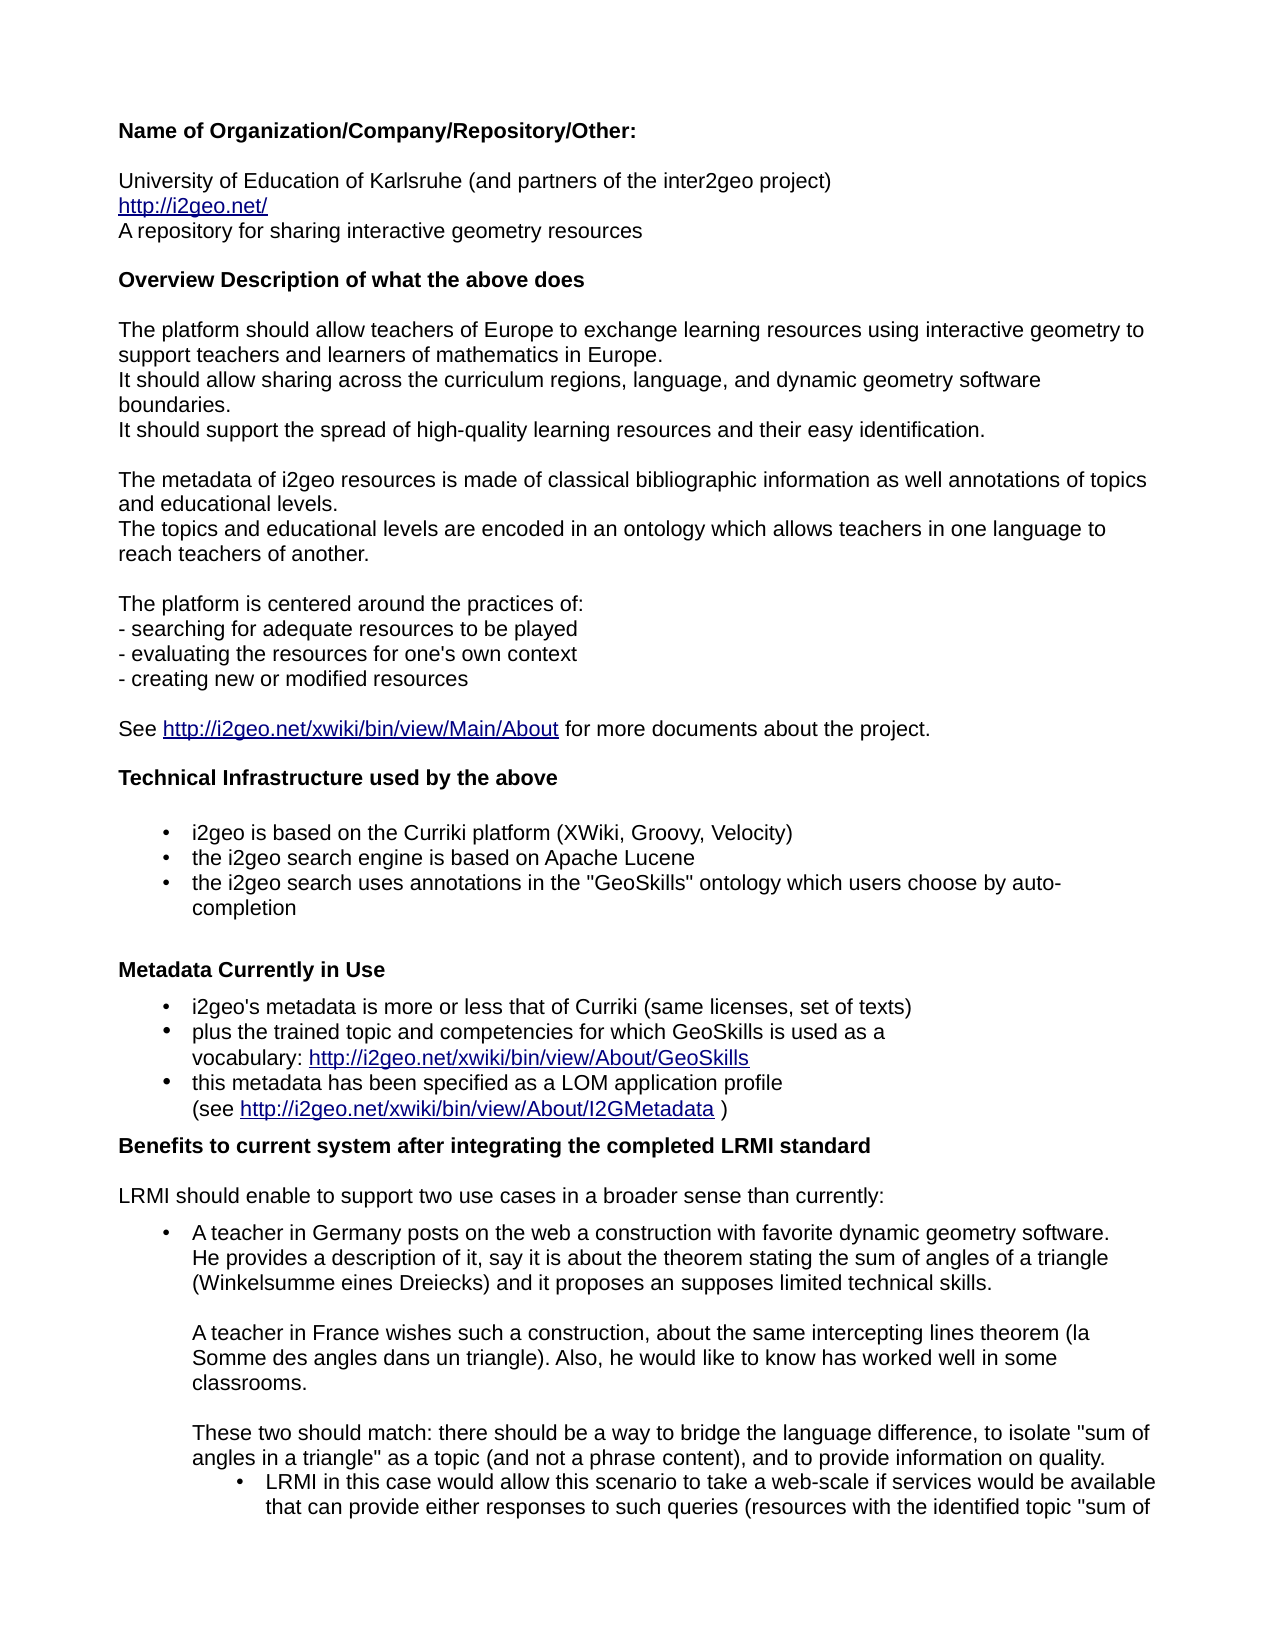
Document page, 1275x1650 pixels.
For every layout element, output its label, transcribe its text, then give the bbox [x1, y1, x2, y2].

text It should support the spread of high-quality learning resources and their easy identification. [118, 417, 1157, 442]
text It should allow sharing across the curriculum regions, language, and dynamic geometry software boundaries. [118, 367, 1157, 417]
text The platform is centered around the practices of: [118, 591, 1157, 616]
text A repository for sharing interactive geometry resources [118, 218, 1157, 243]
text Technical Infrastructure used by the above [118, 765, 1157, 790]
list LRMI in this case would allow this scenario to take a web-scale if services would be available that can provide either responses to such queries (resources with the identified topic "sum of [236, 1469, 1157, 1519]
text Name of Organization/Company/Repository/Other: [118, 118, 1157, 143]
text Overview Description of what the above does [118, 267, 1157, 292]
text Metadata Currently in Use [118, 957, 1157, 982]
list the i2geo search engine is based on Apache Lucene [162, 845, 1157, 870]
text University of Education of Karlsruhe (and partners of the inter2geo project) [118, 168, 1157, 193]
text The topics and educational levels are encoded in an ontology which allows teachers in one language to reach teachers of another. [118, 516, 1157, 566]
text - evaluating the resources for one's own context [118, 641, 1157, 666]
list A teacher in Germany posts on the web a construction with favorite dynamic geometry software. He provides a description of it, say it is about the theorem stating the sum of angles of a triangle (Winkelsumme eines Dreiecks) and it proposes an supposes limited technical skills. A teacher in France wishes such a construction, about the same intercepting lines theorem (la Somme des angles dans un triangle). Also, he would like to know has worked well in some classrooms. These two should match: there should be a way to bridge the language difference, to isolate "sum of angles in a triangle" as a topic (and not a phrase content), and to provide information on quality. [162, 1220, 1157, 1469]
text Benefits to current system after integrating the completed LRMI standard [118, 1133, 1157, 1158]
text - creating new or modified resources [118, 666, 1157, 691]
list i2geo's metadata is more or less that of Curriki (same licenses, set of texts) [162, 994, 1157, 1019]
list this metadata has been specified as a LOM application profile (see http://i2geo.net/xwiki/bin/view/About/I2GMetadata ) [162, 1070, 1157, 1121]
text LRMI should enable to support two use cases in a broader sense than currently: [118, 1183, 1157, 1208]
list i2geo is based on the Curriki platform (XWiki, Groovy, Velocity) [162, 820, 1157, 845]
text The metadata of i2geo resources is made of classical bibliographic information as well annotations of topics and educational levels. [118, 467, 1157, 516]
text See http://i2geo.net/xwiki/bin/view/Main/About for more documents about the project. [118, 716, 1157, 741]
list the i2geo search uses annotations in the "GeoSkills" ontology which users choose by auto-completion [162, 870, 1157, 920]
text The platform should allow teachers of Europe to exchange learning resources using interactive geometry to support teachers and learners of mathematics in Europe. [118, 317, 1157, 367]
text - searching for adequate resources to be played [118, 616, 1157, 641]
list plus the trained topic and competencies for which GeoSkills is used as a vocabulary: http://i2geo.net/xwiki/bin/view/About/GeoSkills [162, 1019, 1157, 1070]
text http://i2geo.net/ [118, 193, 1157, 218]
